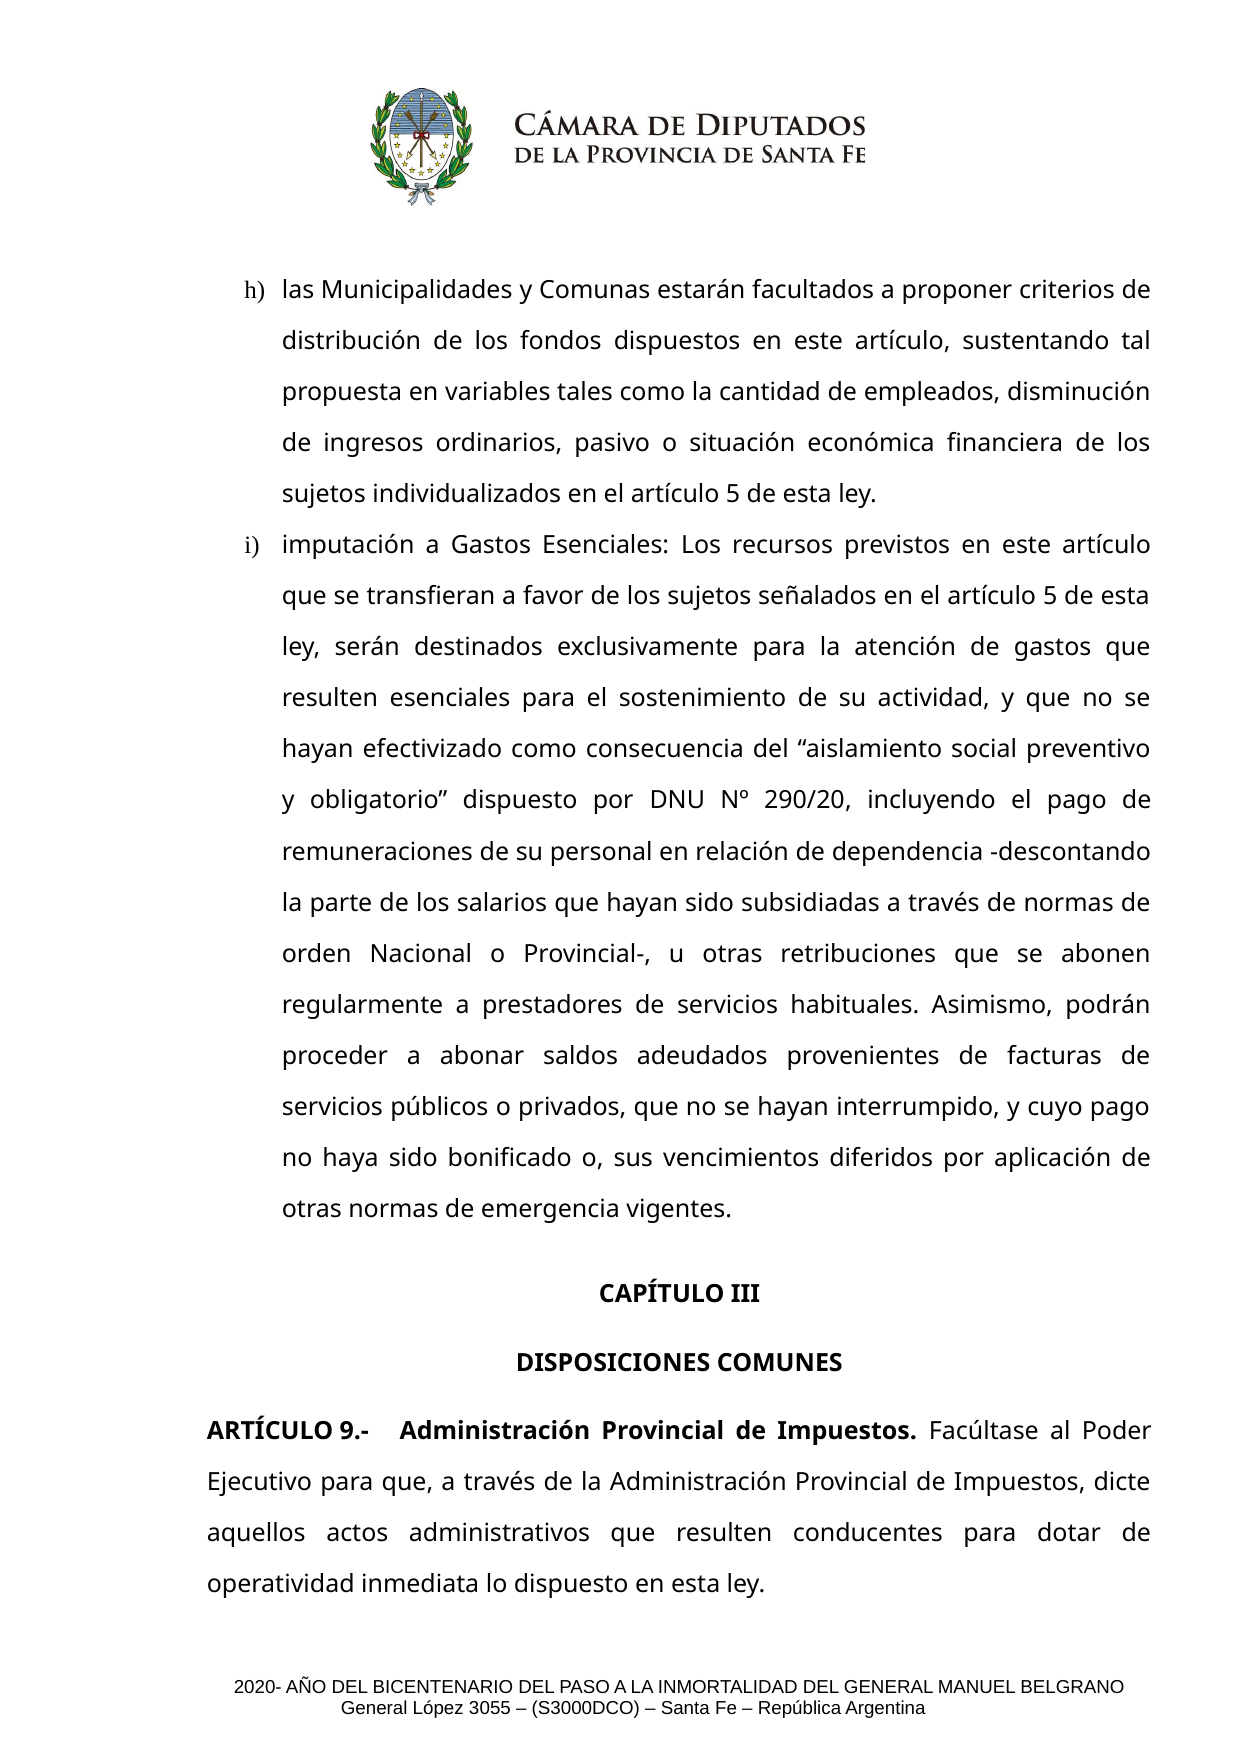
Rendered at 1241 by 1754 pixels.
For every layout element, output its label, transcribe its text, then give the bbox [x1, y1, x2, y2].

text Administración Provincial de Impuestos. Facúltase al Poder Ejecutivo para que, a través de la Administración Provincial de Impuestos, dicte aquellos actos administrativos que resulten conducentes para dotar de operatividad inmediata lo dispuesto en esta ley. [207, 1413, 1152, 1600]
picture [370, 88, 866, 210]
table_header ARTÍCULO 9.- [207, 1413, 399, 1463]
text DISPOSICIONES COMUNES [207, 1344, 1152, 1378]
list imputación a Gastos Esenciales: Los recursos previstos en este artículo que se transfieran a favor de los sujetos señalados en el artículo 5 de esta ley, serán destinados exclusivamente para la atención de gastos que resulten esenciales para el sostenimiento de su actividad, y que no se hayan efectivizado como consecuencia del “aislamiento social preventivo y obligatorio” dispuesto por DNU Nº 290/20, incluyendo el pago de remuneraciones de su personal en relación de dependencia -descontando la parte de los salarios que hayan sido subsidiadas a través de normas de orden Nacional o Provincial-, u otras retribuciones que se abonen regularmente a prestadores de servicios habituales. Asimismo, podrán proceder a abonar saldos adeudados provenientes de facturas de servicios públicos o privados, que no se hayan interrumpido, y cuyo pago no haya sido bonificado o, sus vencimientos diferidos por aplicación de otras normas de emergencia vigentes. [244, 527, 1152, 1224]
list las Municipalidades y Comunas estarán facultados a proponer criterios de distribución de los fondos dispuestos en este artículo, sustentando tal propuesta en variables tales como la cantidad de empleados, disminución de ingresos ordinarios, pasivo o situación económica financiera de los sujetos individualizados en el artículo 5 de esta ley. [244, 272, 1152, 510]
text CAPÍTULO III [207, 1276, 1152, 1309]
